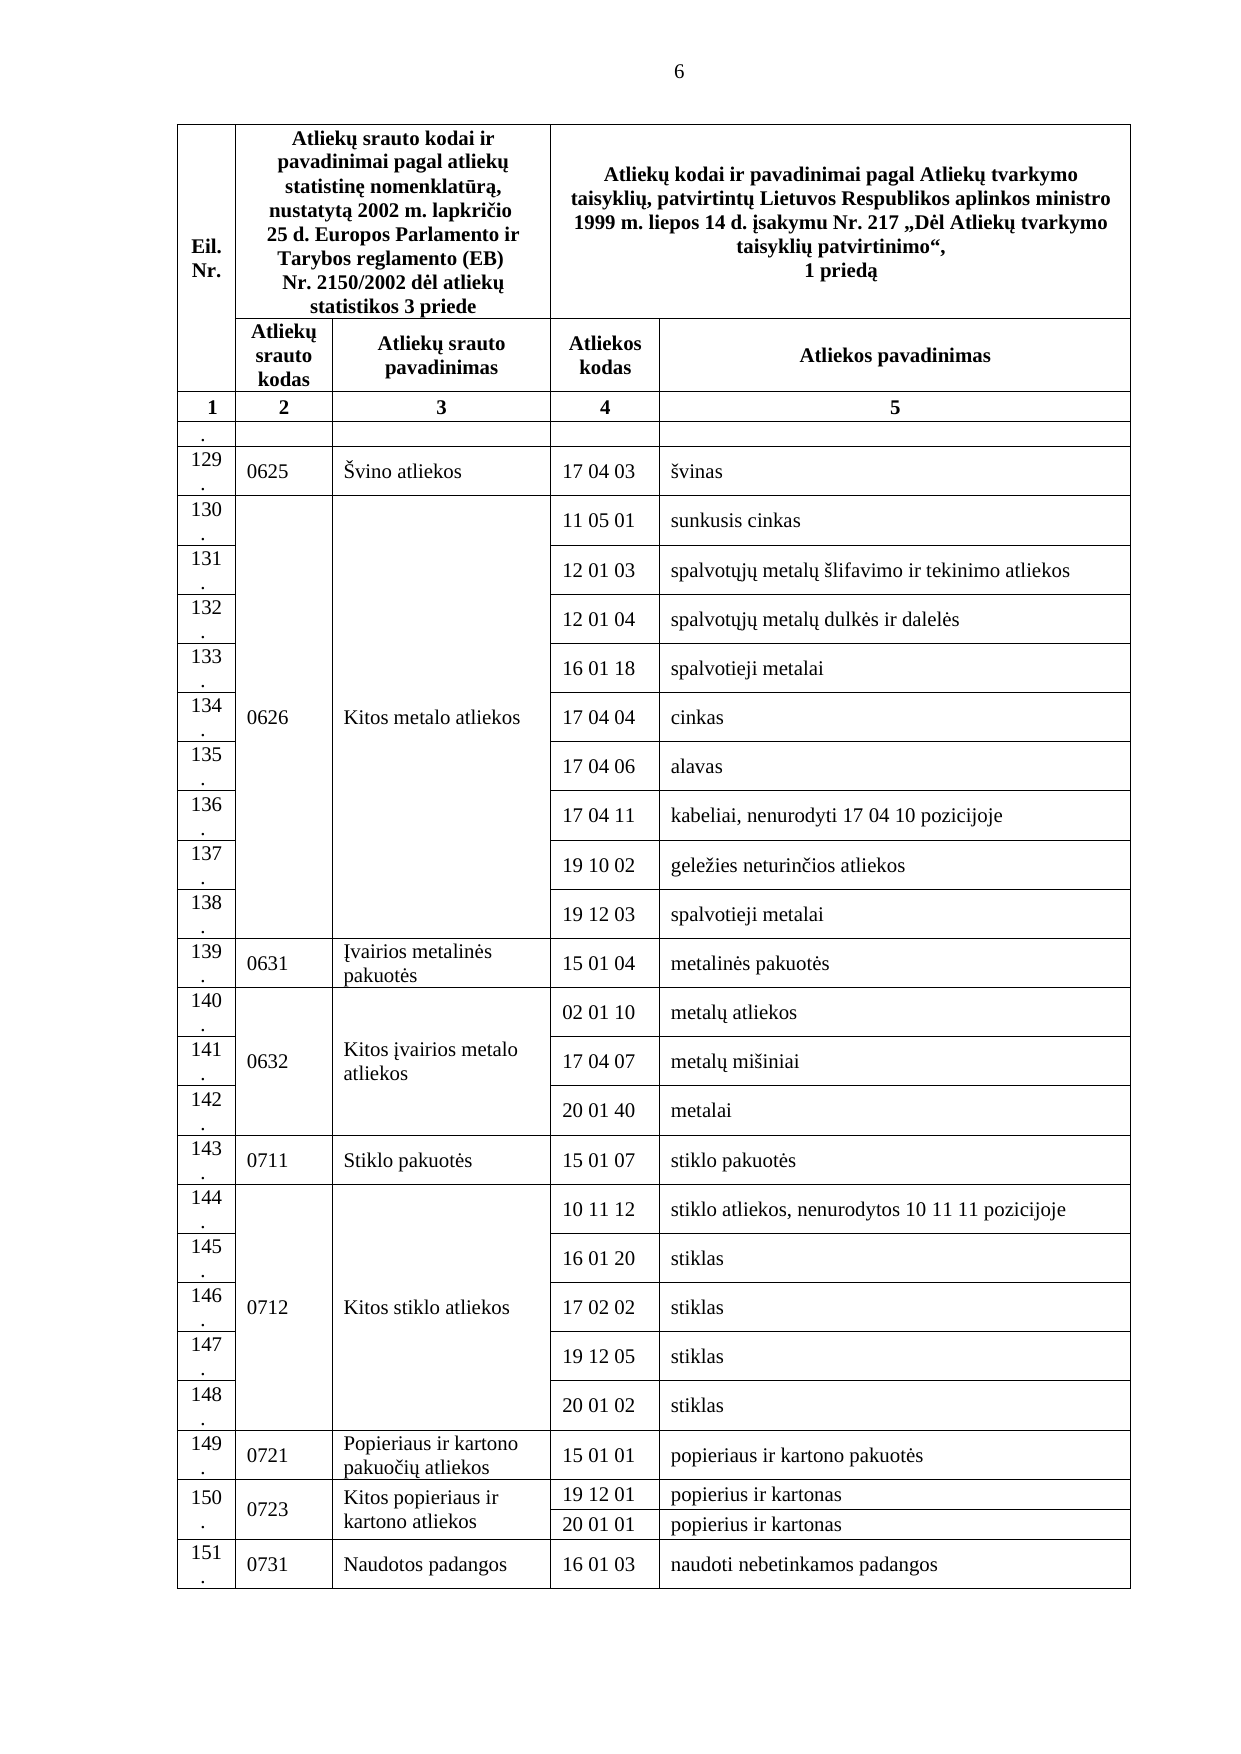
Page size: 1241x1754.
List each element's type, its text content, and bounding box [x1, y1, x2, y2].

table_cell 129. [178, 447, 235, 495]
table_cell 0625 [236, 447, 332, 495]
table_cell Atliekos pavadinimas [660, 319, 1130, 391]
table_cell spalvotųjų metalų dulkės ir dalelės [660, 595, 1130, 643]
table_cell spalvotųjų metalų šlifavimo ir tekinimo atliekos [660, 546, 1130, 594]
table_cell 0731 [236, 1540, 332, 1588]
table_cell kabeliai, nenurodyti 17 04 10 pozicijoje [660, 791, 1130, 839]
table_cell 146. [178, 1283, 235, 1331]
table_cell spalvotieji metalai [660, 890, 1130, 938]
table_cell 17 02 02 [551, 1283, 659, 1331]
table_cell 16 01 03 [551, 1540, 659, 1588]
table_cell . [178, 422, 235, 446]
table_cell Kitos įvairios metalo atliekos [333, 988, 550, 1134]
table_cell Kitos metalo atliekos [333, 496, 550, 938]
table_cell metalų mišiniai [660, 1037, 1130, 1085]
table_cell 19 10 02 [551, 841, 659, 889]
table_cell 148. [178, 1381, 235, 1429]
table_cell 15 01 04 [551, 939, 659, 987]
table_cell stiklas [660, 1332, 1130, 1380]
table_cell 12 01 04 [551, 595, 659, 643]
table_cell popierius ir kartonas [660, 1510, 1130, 1539]
table_cell 17 04 11 [551, 791, 659, 839]
table_cell naudoti nebetinkamos padangos [660, 1540, 1130, 1588]
table_cell metalai [660, 1086, 1130, 1134]
table_cell [660, 422, 1130, 446]
table_cell Kitos popieriaus ir kartono atliekos [333, 1480, 550, 1539]
table_cell sunkusis cinkas [660, 496, 1130, 544]
table_cell stiklo pakuotės [660, 1136, 1130, 1184]
table_cell Stiklo pakuotės [333, 1136, 550, 1184]
table_cell 17 04 04 [551, 693, 659, 741]
table_cell 20 01 02 [551, 1381, 659, 1429]
table_cell 133. [178, 644, 235, 692]
table_cell Atliekų srauto pavadinimas [333, 319, 550, 391]
table_cell stiklas [660, 1234, 1130, 1282]
table_cell spalvotieji metalai [660, 644, 1130, 692]
table_cell 5 [660, 392, 1130, 421]
table_cell 4 [551, 392, 659, 421]
table_cell stiklas [660, 1283, 1130, 1331]
table_cell Atliekos kodas [551, 319, 659, 391]
table_cell 144. [178, 1185, 235, 1233]
table_cell 10 11 12 [551, 1185, 659, 1233]
table_cell 1 [178, 392, 235, 421]
table_cell 16 01 18 [551, 644, 659, 692]
table_header Eil. Nr. [178, 125, 235, 391]
table_cell 142. [178, 1086, 235, 1134]
table_cell švinas [660, 447, 1130, 495]
table_cell popierius ir kartonas [660, 1480, 1130, 1509]
table_cell 0723 [236, 1480, 332, 1539]
table_cell 147. [178, 1332, 235, 1380]
table_cell 150. [178, 1480, 235, 1539]
table_cell cinkas [660, 693, 1130, 741]
table_cell 12 01 03 [551, 546, 659, 594]
table_cell 17 04 03 [551, 447, 659, 495]
table_cell Popieriaus ir kartono pakuočių atliekos [333, 1431, 550, 1479]
table_cell Švino atliekos [333, 447, 550, 495]
table_cell popieriaus ir kartono pakuotės [660, 1431, 1130, 1479]
table_cell stiklo atliekos, nenurodytos 10 11 11 pozicijoje [660, 1185, 1130, 1233]
table_cell 151. [178, 1540, 235, 1588]
table_cell geležies neturinčios atliekos [660, 841, 1130, 889]
table_cell 130. [178, 496, 235, 544]
table_cell 139. [178, 939, 235, 987]
table_cell 20 01 01 [551, 1510, 659, 1539]
table_cell metalų atliekos [660, 988, 1130, 1036]
table_cell stiklas [660, 1381, 1130, 1429]
table_cell 0632 [236, 988, 332, 1134]
table_cell 141. [178, 1037, 235, 1085]
table_cell 134. [178, 693, 235, 741]
table_cell 0711 [236, 1136, 332, 1184]
table_cell 135. [178, 742, 235, 790]
table_cell Naudotos padangos [333, 1540, 550, 1588]
table_cell 19 12 01 [551, 1480, 659, 1509]
table_cell 15 01 07 [551, 1136, 659, 1184]
table_cell 3 [333, 392, 550, 421]
table_cell 143. [178, 1136, 235, 1184]
table_cell 11 05 01 [551, 496, 659, 544]
table_cell [551, 422, 659, 446]
table_cell 20 01 40 [551, 1086, 659, 1134]
table_cell Įvairios metalinės pakuotės [333, 939, 550, 987]
table_cell Atliekų srauto kodas [236, 319, 332, 391]
table_cell 17 04 07 [551, 1037, 659, 1085]
table_header Atliekų srauto kodai ir pavadinimai pagal atliekų statistinę nomenklatūrą, nustatytą 2002 m. lapkričio 25 d. Europos Parlamento ir Tarybos reglamento (EB) Nr. 2150/2002 dėl atliekų statistikos 3 priede [236, 125, 550, 318]
table_cell metalinės pakuotės [660, 939, 1130, 987]
table_cell 02 01 10 [551, 988, 659, 1036]
table_cell alavas [660, 742, 1130, 790]
table_cell 17 04 06 [551, 742, 659, 790]
table_cell 16 01 20 [551, 1234, 659, 1282]
table_cell 19 12 05 [551, 1332, 659, 1380]
table_cell 0712 [236, 1185, 332, 1429]
table_cell 15 01 01 [551, 1431, 659, 1479]
table_cell 132. [178, 595, 235, 643]
table_cell 131. [178, 546, 235, 594]
table_cell 137. [178, 841, 235, 889]
table_cell 140. [178, 988, 235, 1036]
table_cell [236, 422, 332, 446]
table_cell [333, 422, 550, 446]
table_cell 138. [178, 890, 235, 938]
table_cell 149. [178, 1431, 235, 1479]
table_cell 145. [178, 1234, 235, 1282]
table_cell 19 12 03 [551, 890, 659, 938]
table_cell 0721 [236, 1431, 332, 1479]
table_cell Kitos stiklo atliekos [333, 1185, 550, 1429]
table_cell 0631 [236, 939, 332, 987]
table_header Atliekų kodai ir pavadinimai pagal Atliekų tvarkymo taisyklių, patvirtintų Lietuvos Respublikos aplinkos ministro 1999 m. liepos 14 d. įsakymu Nr. 217 „Dėl Atliekų tvarkymo taisyklių patvirtinimo“, 1 priedą [551, 125, 1130, 318]
table_cell 2 [236, 392, 332, 421]
table_cell 136. [178, 791, 235, 839]
table_cell 0626 [236, 496, 332, 938]
